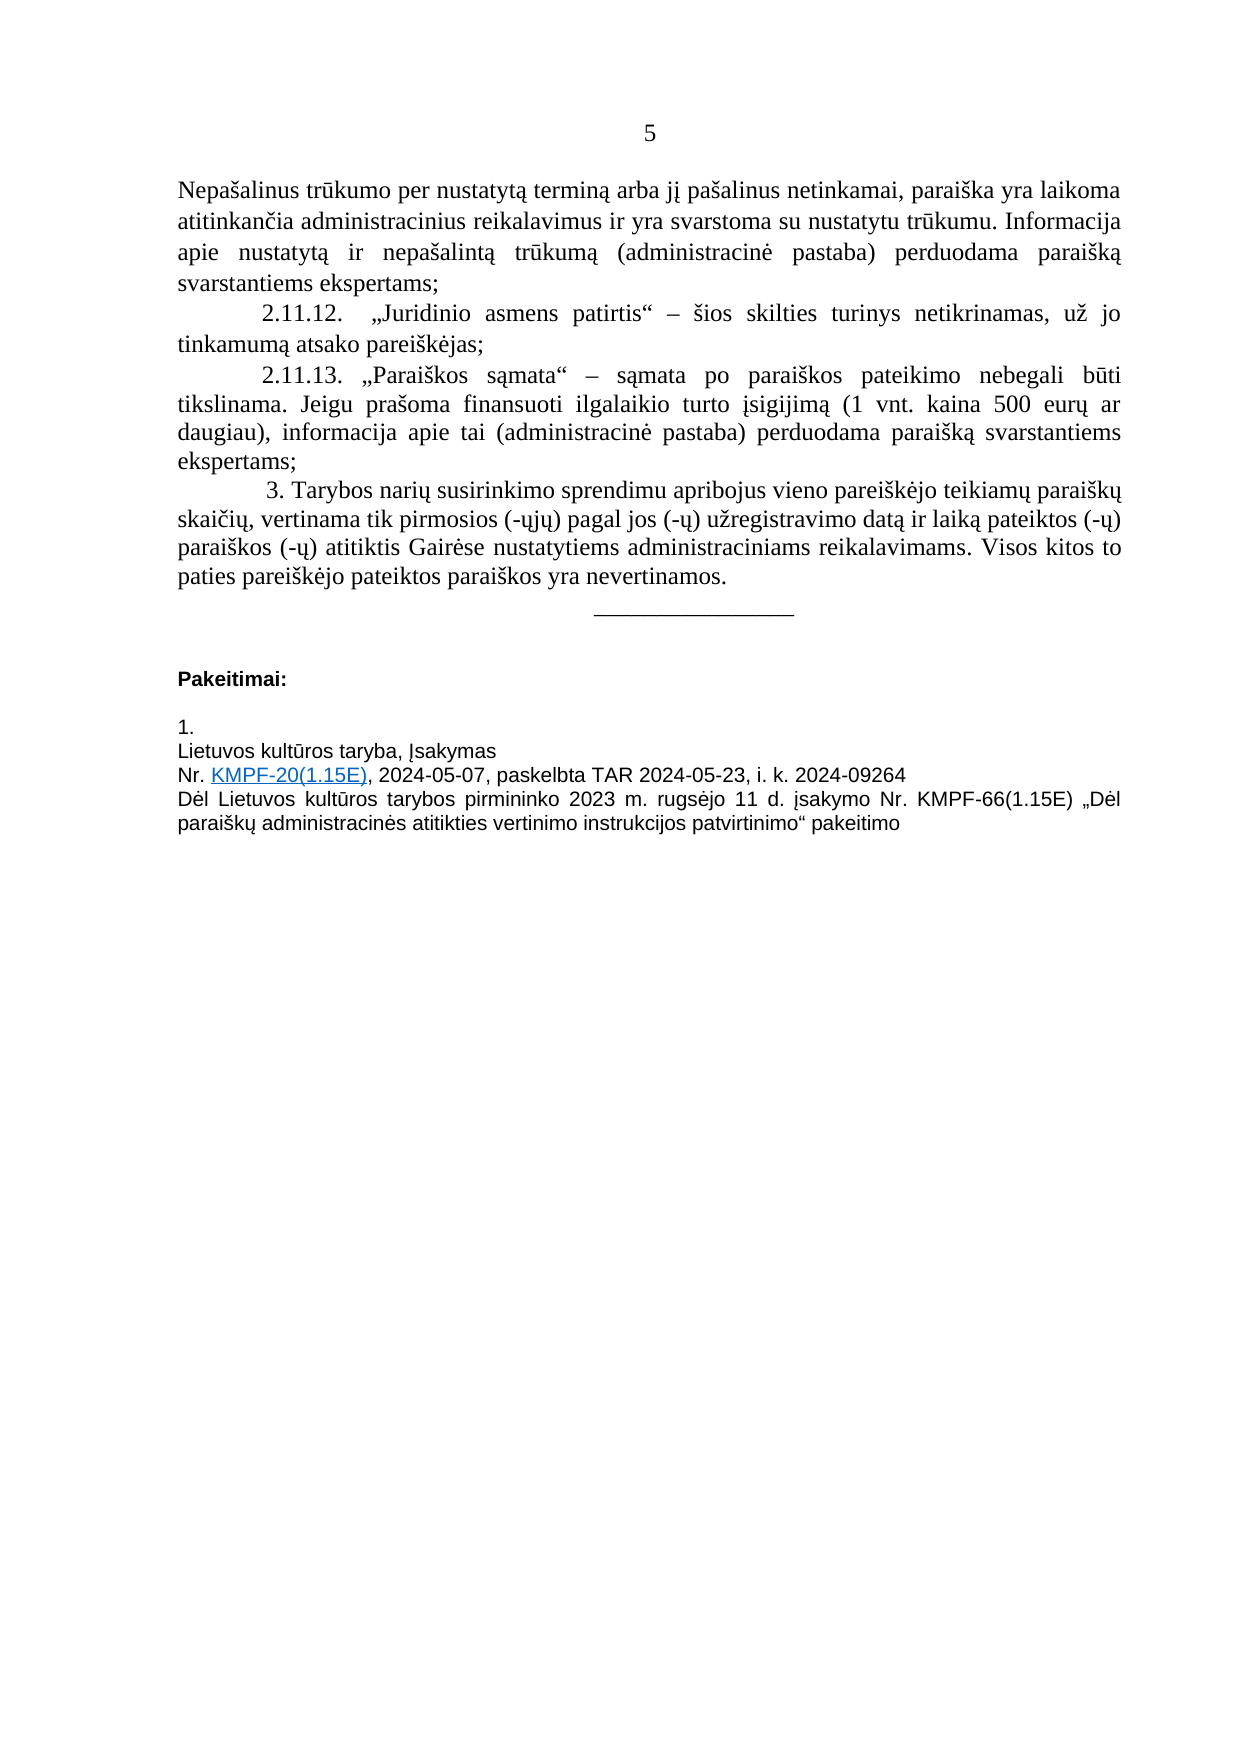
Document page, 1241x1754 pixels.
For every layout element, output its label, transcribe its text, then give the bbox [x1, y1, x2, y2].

text Dėl Lietuvos kultūros tarybos pirmininko 2023 m. rugsėjo 11 d. įsakymo Nr. KMPF-66(1.15E) „Dėl paraiškų administracinės atitikties vertinimo instrukcijos patvirtinimo“ pakeitimo [177, 786, 1122, 834]
text 2.11.13. „Paraiškos sąmata“ – sąmata po paraiškos pateikimo nebegali būti tikslinama. Jeigu prašoma finansuoti ilgalaikio turto įsigijimą (1 vnt. kaina 500 eurų ar daugiau), informacija apie tai (administracinė pastaba) perduodama paraišką svarstantiems ekspertams; [177, 360, 1122, 475]
text 3. Tarybos narių susirinkimo sprendimu apribojus vieno pareiškėjo teikiamų paraiškų skaičių, vertinama tik pirmosios (-ųjų) pagal jos (-ų) užregistravimo datą ir laiką pateiktos (-ų) paraiškos (-ų) atitiktis Gairėse nustatytiems administraciniams reikalavimams. Visos kitos to paties pareiškėjo pateiktos paraiškos yra nevertinamos. [177, 475, 1122, 590]
text 2.11.12. „Juridinio asmens patirtis“ – šios skilties turinys netikrinamas, už jo tinkamumą atsako pareiškėjas; [177, 298, 1122, 358]
text Nepašalinus trūkumo per nustatytą terminą arba jį pašalinus netinkamai, paraiška yra laikoma atitinkančia administracinius reikalavimus ir yra svarstoma su nustatytu trūkumu. Informacija apie nustatytą ir nepašalintą trūkumą (administracinė pastaba) perduodama paraišką svarstantiems ekspertams; [177, 176, 1122, 297]
text Nr. KMPF-20(1.15E), 2024-05-07, paskelbta TAR 2024-05-23, i. k. 2024-09264 [177, 762, 1122, 786]
text 1. [177, 714, 1122, 738]
text Pakeitimai: [177, 667, 1122, 691]
text Lietuvos kultūros taryba, Įsakymas [177, 738, 1122, 762]
text ________________ [266, 590, 1122, 619]
